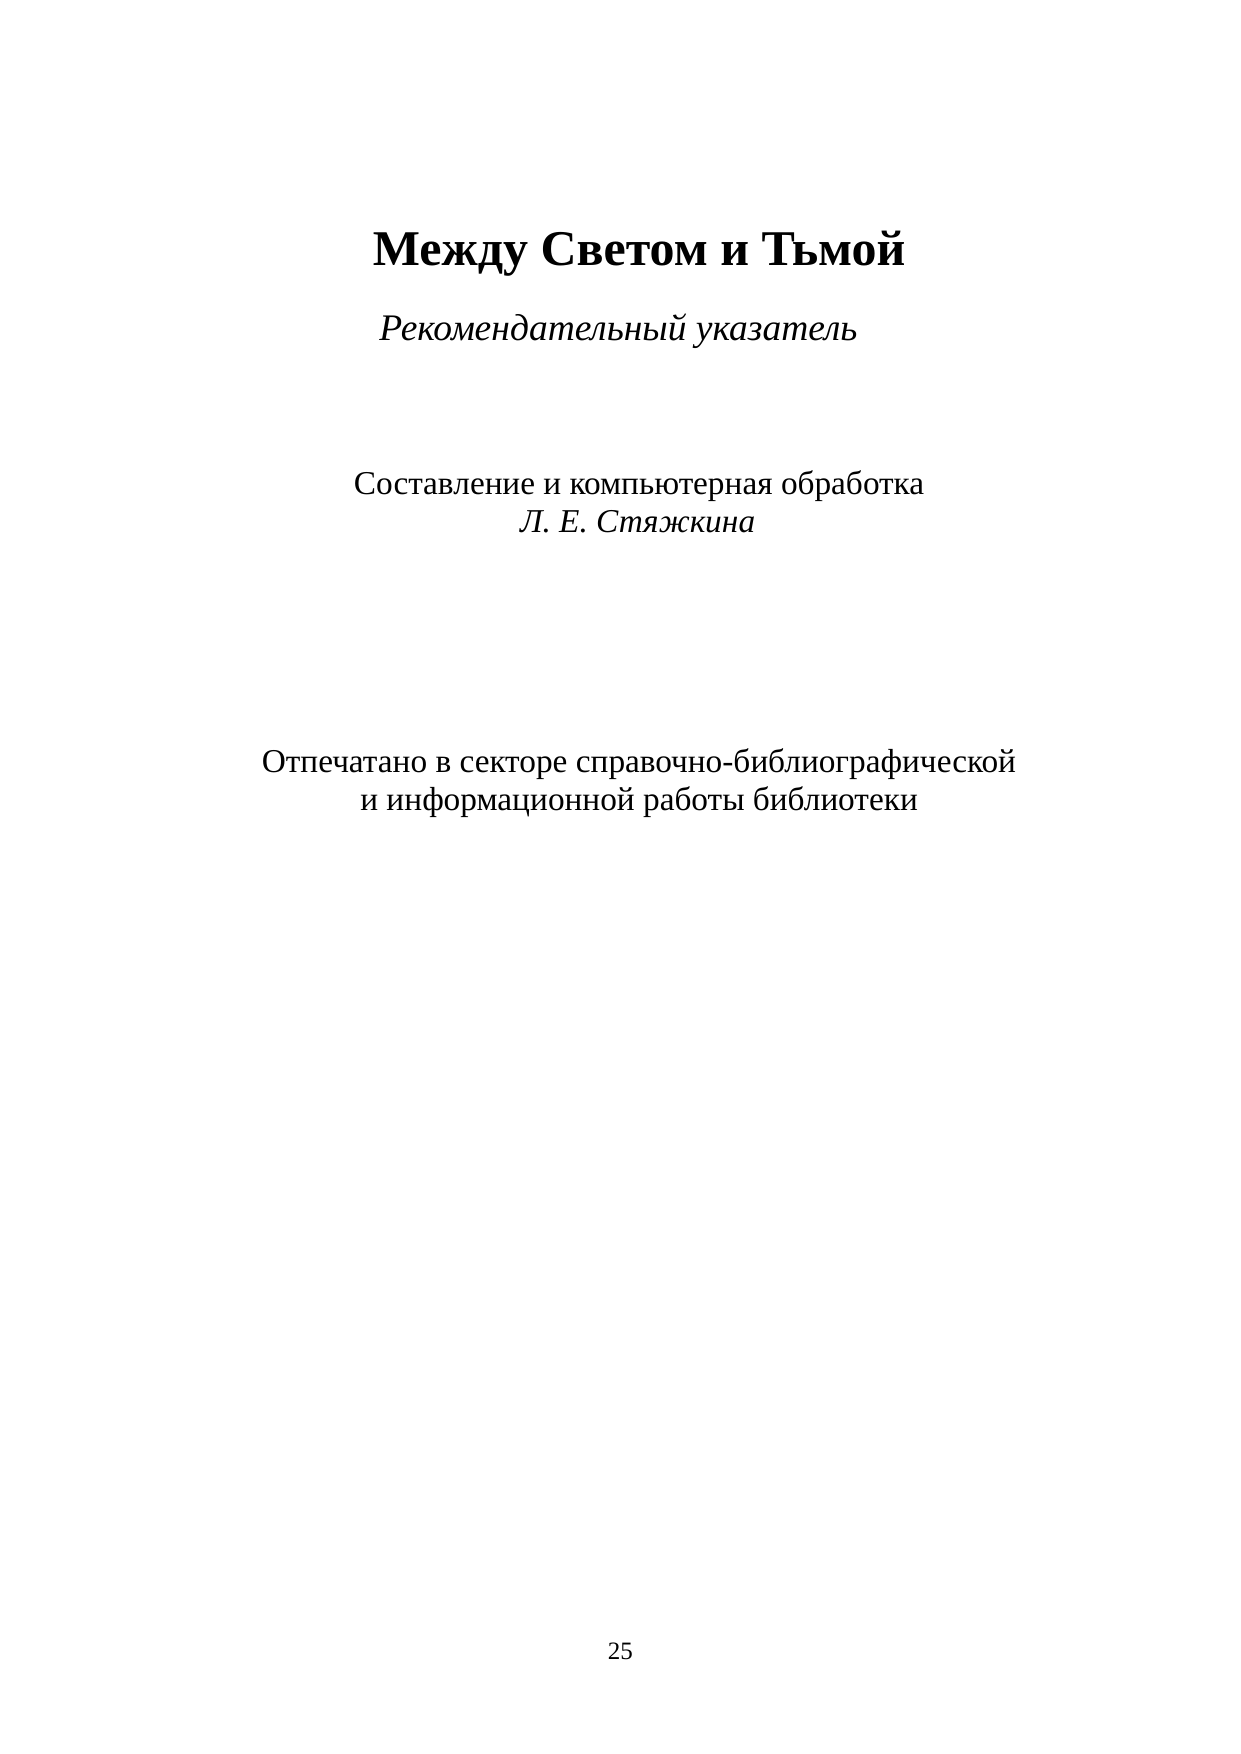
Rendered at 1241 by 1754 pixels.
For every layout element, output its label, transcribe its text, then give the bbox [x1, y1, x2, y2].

text Л. Е. Стяжкина [118, 501, 1122, 540]
text и информационной работы библиотеки [118, 779, 1122, 818]
text Между Светом и Тьмой [118, 219, 1122, 276]
text Рекомендательный указатель [118, 305, 1122, 348]
text Отпечатано в секторе справочно-библиографической [118, 741, 1122, 779]
text Составление и компьютерная обработка [118, 463, 1122, 501]
